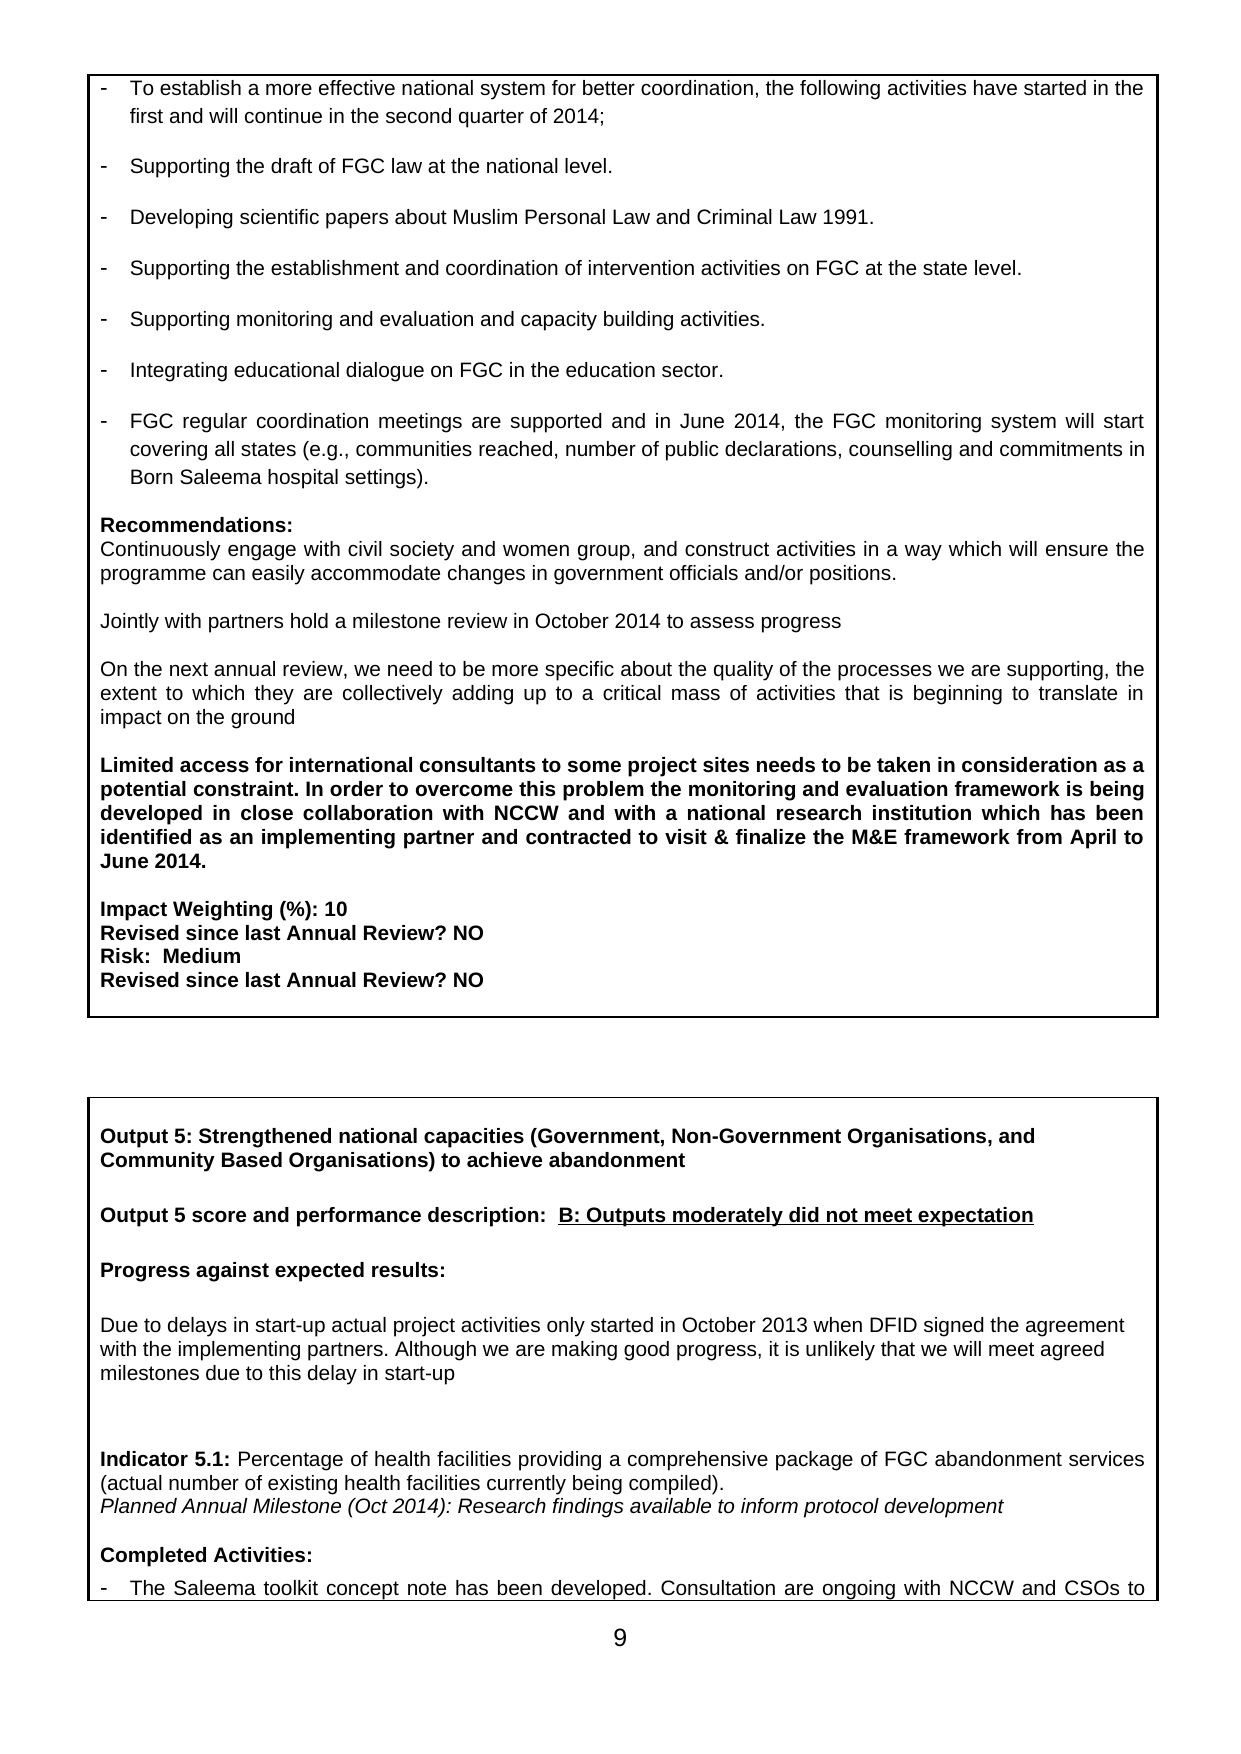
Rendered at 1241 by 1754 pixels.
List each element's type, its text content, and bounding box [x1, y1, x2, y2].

table_cell Output 5 score and performance description: B: Outputs moderately did not meet expectation [90, 1178, 1156, 1233]
table_cell To establish a more effective national system for better coordination, the following activities have started in the first and will continue in the second quarter of 2014; Supporting the draft of FGC law at the national level. Developing scientific papers about Muslim Personal Law and Criminal Law 1991. Supporting the establishment and coordination of intervention activities on FGC at the state level. Supporting monitoring and evaluation and capacity building activities. Integrating educational dialogue on FGC in the education sector. FGC regular coordination meetings are supported and in June 2014, the FGC monitoring system will start covering all states (e.g., communities reached, number of public declarations, counselling and commitments in Born Saleema hospital settings). Recommendations: Continuously engage with civil society and women group, and construct activities in a way which will ensure the programme can easily accommodate changes in government officials and/or positions. Jointly with partners hold a milestone review in October 2014 to assess progress On the next annual review, we need to be more specific about the quality of the processes we are supporting, the extent to which they are collectively adding up to a critical mass of activities that is beginning to translate in impact on the ground Limited access for international consultants to some project sites needs to be taken in consideration as a potential constraint. In order to overcome this problem the monitoring and evaluation framework is being developed in close collaboration with NCCW and with a national research institution which has been identified as an implementing partner and contracted to visit & finalize the M&E framework from April to June 2014. Impact Weighting (%): 10 Revised since last Annual Review? NO Risk: Medium Revised since last Annual Review? NO [90, 76, 1156, 1016]
table_cell Progress against expected results: Due to delays in start-up actual project activities only started in October 2013 when DFID signed the agreement with the implementing partners. Although we are making good progress, it is unlikely that we will meet agreed milestones due to this delay in start-up Indicator 5.1: Percentage of health facilities providing a comprehensive package of FGC abandonment services (actual number of existing health facilities currently being compiled). Planned Annual Milestone (Oct 2014): Research findings available to inform protocol development Completed Activities: The Saleema toolkit concept note has been developed. Consultation are ongoing with NCCW and CSOs to [90, 1233, 1156, 1600]
table_header Output 5: Strengthened national capacities (Government, Non-Government Organisations, and Community Based Organisations) to achieve abandonment [90, 1098, 1156, 1178]
